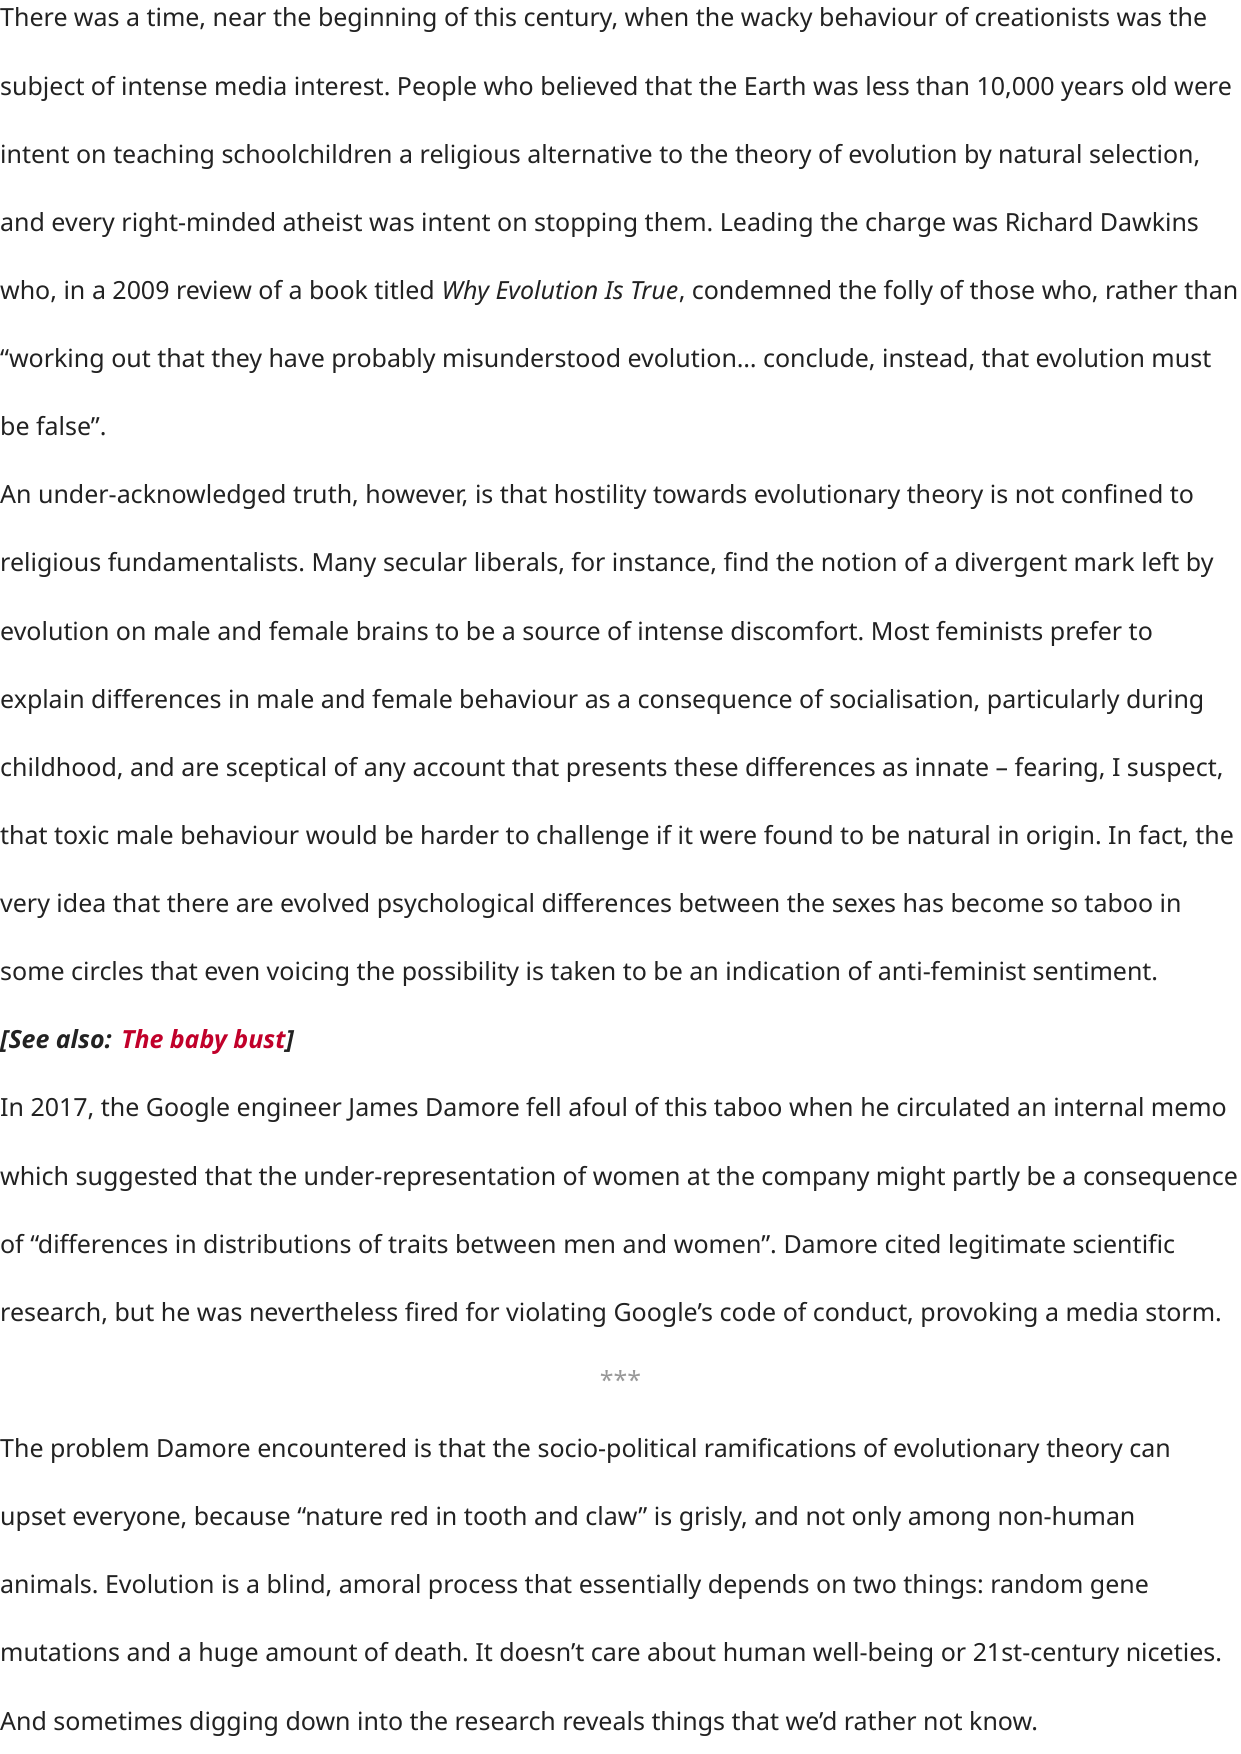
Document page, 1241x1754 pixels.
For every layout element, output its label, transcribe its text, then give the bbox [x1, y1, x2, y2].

text In 2017, the Google engineer James Damore fell afoul of this taboo when he circulated an internal memo which suggested that the under-representation of women at the company might partly be a consequence of “differences in distributions of traits between men and women”. Damore cited legitimate scientific research, but he was nevertheless fired for violating Google’s code of conduct, provoking a media storm. [0, 1090, 1240, 1328]
text There was a time, near the beginning of this century, when the wacky behaviour of creationists was the subject of intense media interest. People who believed that the Earth was less than 10,000 years old were intent on teaching schoolchildren a religious alternative to the theory of evolution by natural selection, and every right-minded atheist was intent on stopping them. Leading the charge was Richard Dawkins who, in a 2009 review of a book titled Why Evolution Is True, condemned the folly of those who, rather than “working out that they have probably misunderstood evolution… conclude, instead, that evolution must be false”. [0, 0, 1240, 443]
text *** [0, 1362, 1240, 1397]
text An under-acknowledged truth, however, is that hostility towards evolutionary theory is not confined to religious fundamentalists. Many secular liberals, for instance, find the notion of a divergent mark left by evolution on male and female brains to be a source of intense discomfort. Most feminists prefer to explain differences in male and female behaviour as a consequence of socialisation, particularly during childhood, and are sceptical of any account that presents these differences as innate – fearing, I suspect, that toxic male behaviour would be harder to challenge if it were found to be natural in origin. In fact, the very idea that there are evolved psychological differences between the sexes has become so taboo in some circles that even voicing the possibility is taken to be an indication of anti-feminist sentiment. [0, 477, 1240, 988]
text [See also: The baby bust] [0, 1022, 1240, 1056]
text The problem Damore encountered is that the socio-political ramifications of evolutionary theory can upset everyone, because “nature red in tooth and claw” is grisly, and not only among non-human animals. Evolution is a blind, amoral process that essentially depends on two things: random gene mutations and a huge amount of death. It doesn’t care about human well-being or 21st-century niceties. And sometimes digging down into the research reveals things that we’d rather not know. [0, 1431, 1240, 1737]
